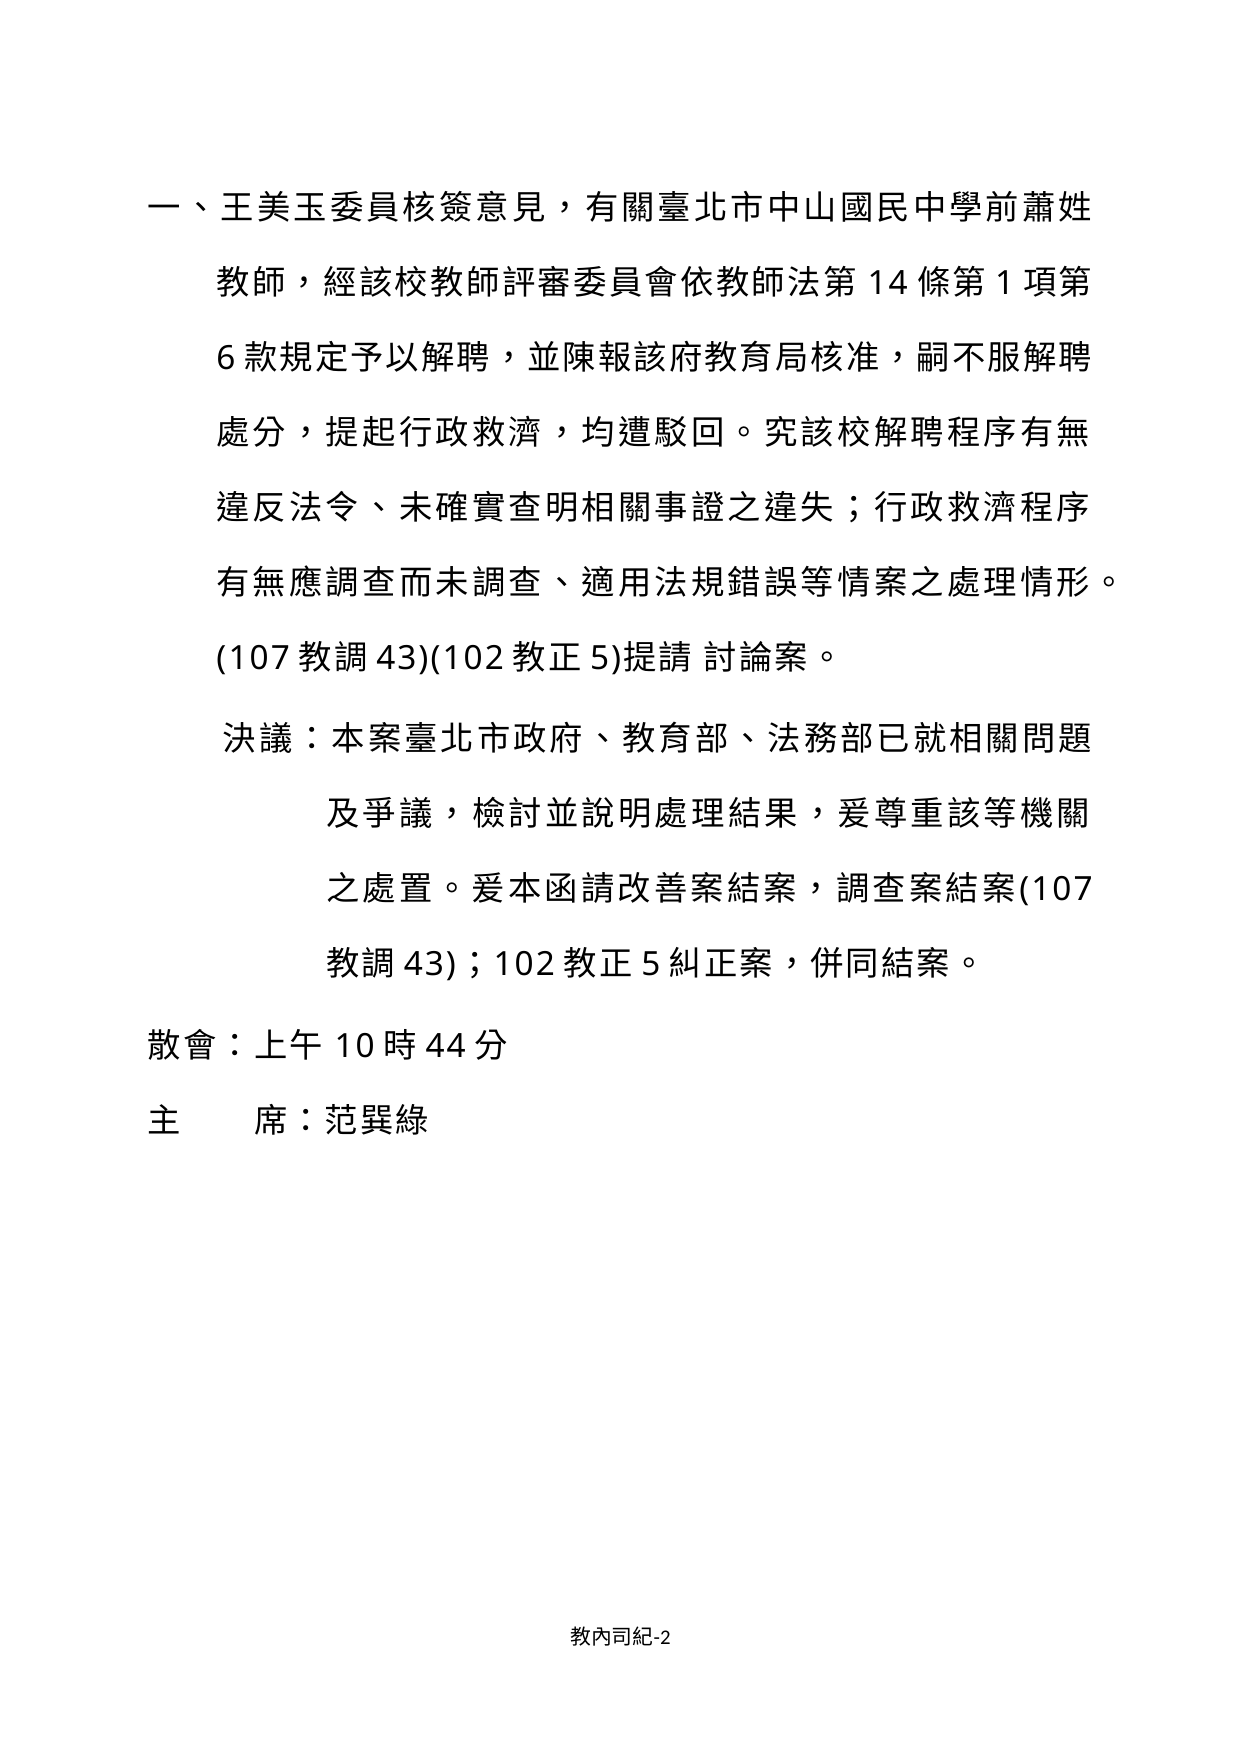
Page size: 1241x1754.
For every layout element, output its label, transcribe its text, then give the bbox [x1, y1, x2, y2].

text 主 席：范巽綠 [139, 1077, 1101, 1157]
text 決議：本案臺北市政府、教育部、法務部已就相關問題及爭議，檢討並說明處理結果，爰尊重該等機關之處置。爰本函請改善案結案，調查案結案(107教調43)；102教正5糾正案，併同結案。 [214, 697, 1101, 1001]
text 一、王美玉委員核簽意見，有關臺北市中山國民中學前蕭姓教師，經該校教師評審委員會依教師法第14條第1項第6款規定予以解聘，並陳報該府教育局核准，嗣不服解聘處分，提起行政救濟，均遭駁回。究該校解聘程序有無違反法令、未確實查明相關事證之違失；行政救濟程序有無應調查而未調查、適用法規錯誤等情案之處理情形。(107教調43)(102教正5)提請 討論案。 [139, 166, 1101, 695]
text 散會：上午 10時44分 [139, 1003, 1101, 1077]
